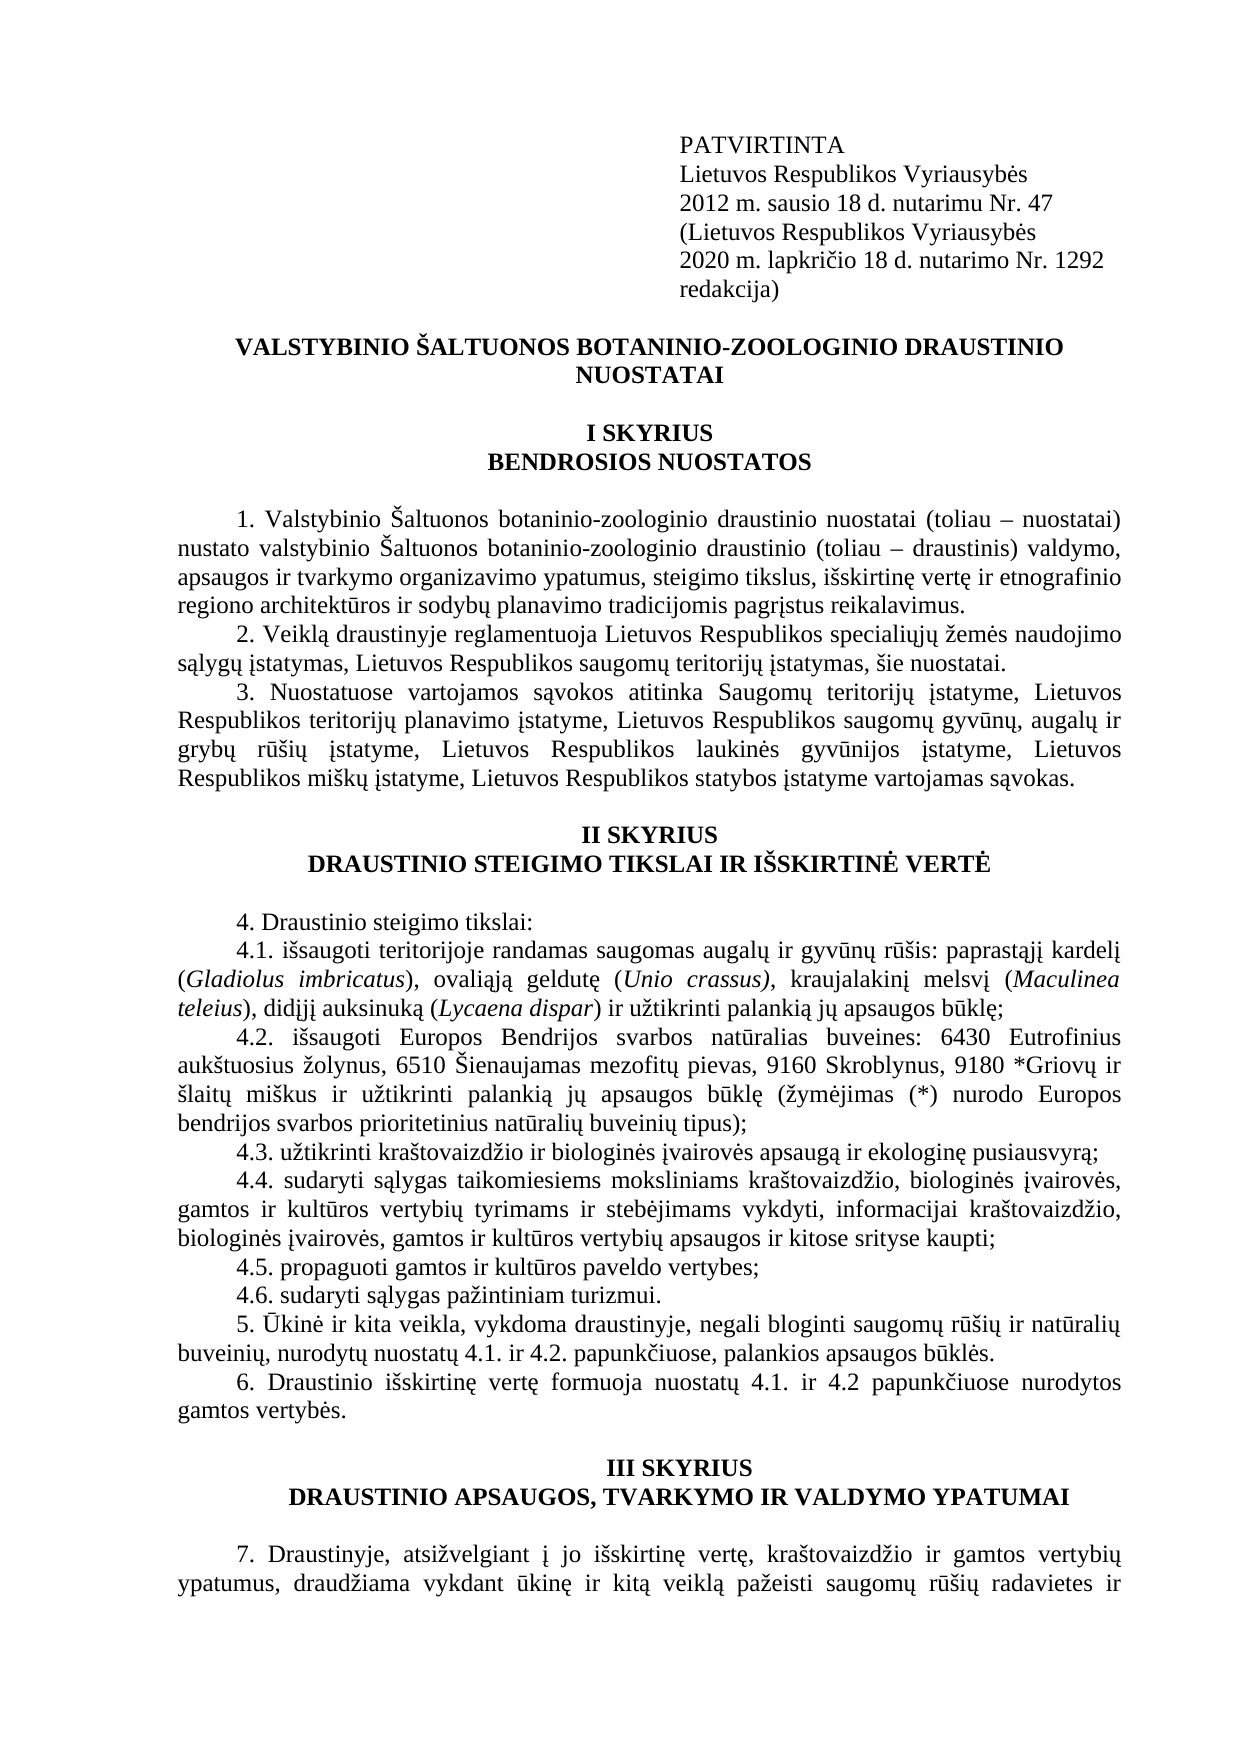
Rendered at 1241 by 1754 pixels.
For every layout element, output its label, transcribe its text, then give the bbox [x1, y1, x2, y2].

text DRAUSTINIO APSAUGOS, TVARKYMO IR VALDYMO YPATUMAI [177, 1482, 1122, 1510]
text PATVIRTINTA [679, 130, 1122, 159]
text III SKYRIUS [177, 1453, 1122, 1482]
text 3. Nuostatuose vartojamos sąvokos atitinka Saugomų teritorijų įstatyme, Lietuvos Respublikos teritorijų planavimo įstatyme, Lietuvos Respublikos saugomų gyvūnų, augalų ir grybų rūšių įstatyme, Lietuvos Respublikos laukinės gyvūnijos įstatyme, Lietuvos Respublikos miškų įstatyme, Lietuvos Respublikos statybos įstatyme vartojamas sąvokas. [177, 677, 1122, 792]
text 4.5. propaguoti gamtos ir kultūros paveldo vertybes; [177, 1252, 1122, 1280]
text 4.4. sudaryti sąlygas taikomiesiems moksliniams kraštovaizdžio, biologinės įvairovės, gamtos ir kultūros vertybių tyrimams ir stebėjimams vykdyti, informacijai kraštovaizdžio, biologinės įvairovės, gamtos ir kultūros vertybių apsaugos ir kitose srityse kaupti; [177, 1165, 1122, 1252]
text VALSTYBINIO ŠALTUONOS BOTANINIO-ZOOLOGINIO DRAUSTINIO NUOSTATAI [177, 332, 1122, 389]
text 7. Draustinyje, atsižvelgiant į jo išskirtinę vertę, kraštovaizdžio ir gamtos vertybių ypatumus, draudžiama vykdant ūkinę ir kitą veiklą pažeisti saugomų rūšių radavietes ir [177, 1539, 1122, 1597]
text 1. Valstybinio Šaltuonos botaninio-zoologinio draustinio nuostatai (toliau – nuostatai) nustato valstybinio Šaltuonos botaninio-zoologinio draustinio (toliau – draustinis) valdymo, apsaugos ir tvarkymo organizavimo ypatumus, steigimo tikslus, išskirtinę vertę ir etnografinio regiono architektūros ir sodybų planavimo tradicijomis pagrįstus reikalavimus. [177, 504, 1122, 619]
text 4.6. sudaryti sąlygas pažintiniam turizmui. [177, 1280, 1122, 1309]
text 2. Veiklą draustinyje reglamentuoja Lietuvos Respublikos specialiųjų žemės naudojimo sąlygų įstatymas, Lietuvos Respublikos saugomų teritorijų įstatymas, šie nuostatai. [177, 619, 1122, 677]
text redakcija) [679, 274, 1122, 303]
text 4.1. išsaugoti teritorijoje randamas saugomas augalų ir gyvūnų rūšis: paprastąjį kardelį (Gladiolus imbricatus), ovaliąją geldutę (Unio crassus), kraujalakinį melsvį (Maculinea teleius), didįjį auksinuką (Lycaena dispar) ir užtikrinti palankią jų apsaugos būklę; [177, 935, 1122, 1022]
text 4.2. išsaugoti Europos Bendrijos svarbos natūralias buveines: 6430 Eutrofinius aukštuosius žolynus, 6510 Šienaujamas mezofitų pievas, 9160 Skroblynus, 9180 *Griovų ir šlaitų miškus ir užtikrinti palankią jų apsaugos būklę (žymėjimas (*) nurodo Europos bendrijos svarbos prioritetinius natūralių buveinių tipus); [177, 1022, 1122, 1137]
text 6. Draustinio išskirtinę vertę formuoja nuostatų 4.1. ir 4.2 papunkčiuose nurodytos gamtos vertybės. [177, 1367, 1122, 1424]
text Draustinio steigimo tikslai IR IŠSKIRTINĖ VERTĖ [177, 849, 1122, 878]
text 4.3. užtikrinti kraštovaizdžio ir biologinės įvairovės apsaugą ir ekologinę pusiausvyrą; [177, 1137, 1122, 1165]
text II SKYRIUS [177, 820, 1122, 849]
text 4. Draustinio steigimo tikslai: [177, 907, 1122, 935]
text 2012 m. sausio 18 d. nutarimu Nr. 47 (Lietuvos Respublikos Vyriausybės [679, 188, 1122, 245]
text I SKYRIUS [177, 418, 1122, 447]
text 5. Ūkinė ir kita veikla, vykdoma draustinyje, negali bloginti saugomų rūšių ir natūralių buveinių, nurodytų nuostatų 4.1. ir 4.2. papunkčiuose, palankios apsaugos būklės. [177, 1309, 1122, 1367]
text Lietuvos Respublikos Vyriausybės [679, 159, 1122, 188]
text Bendrosios nuostatos [177, 447, 1122, 475]
text 2020 m. lapkričio 18 d. nutarimo Nr. 1292 [679, 245, 1122, 274]
